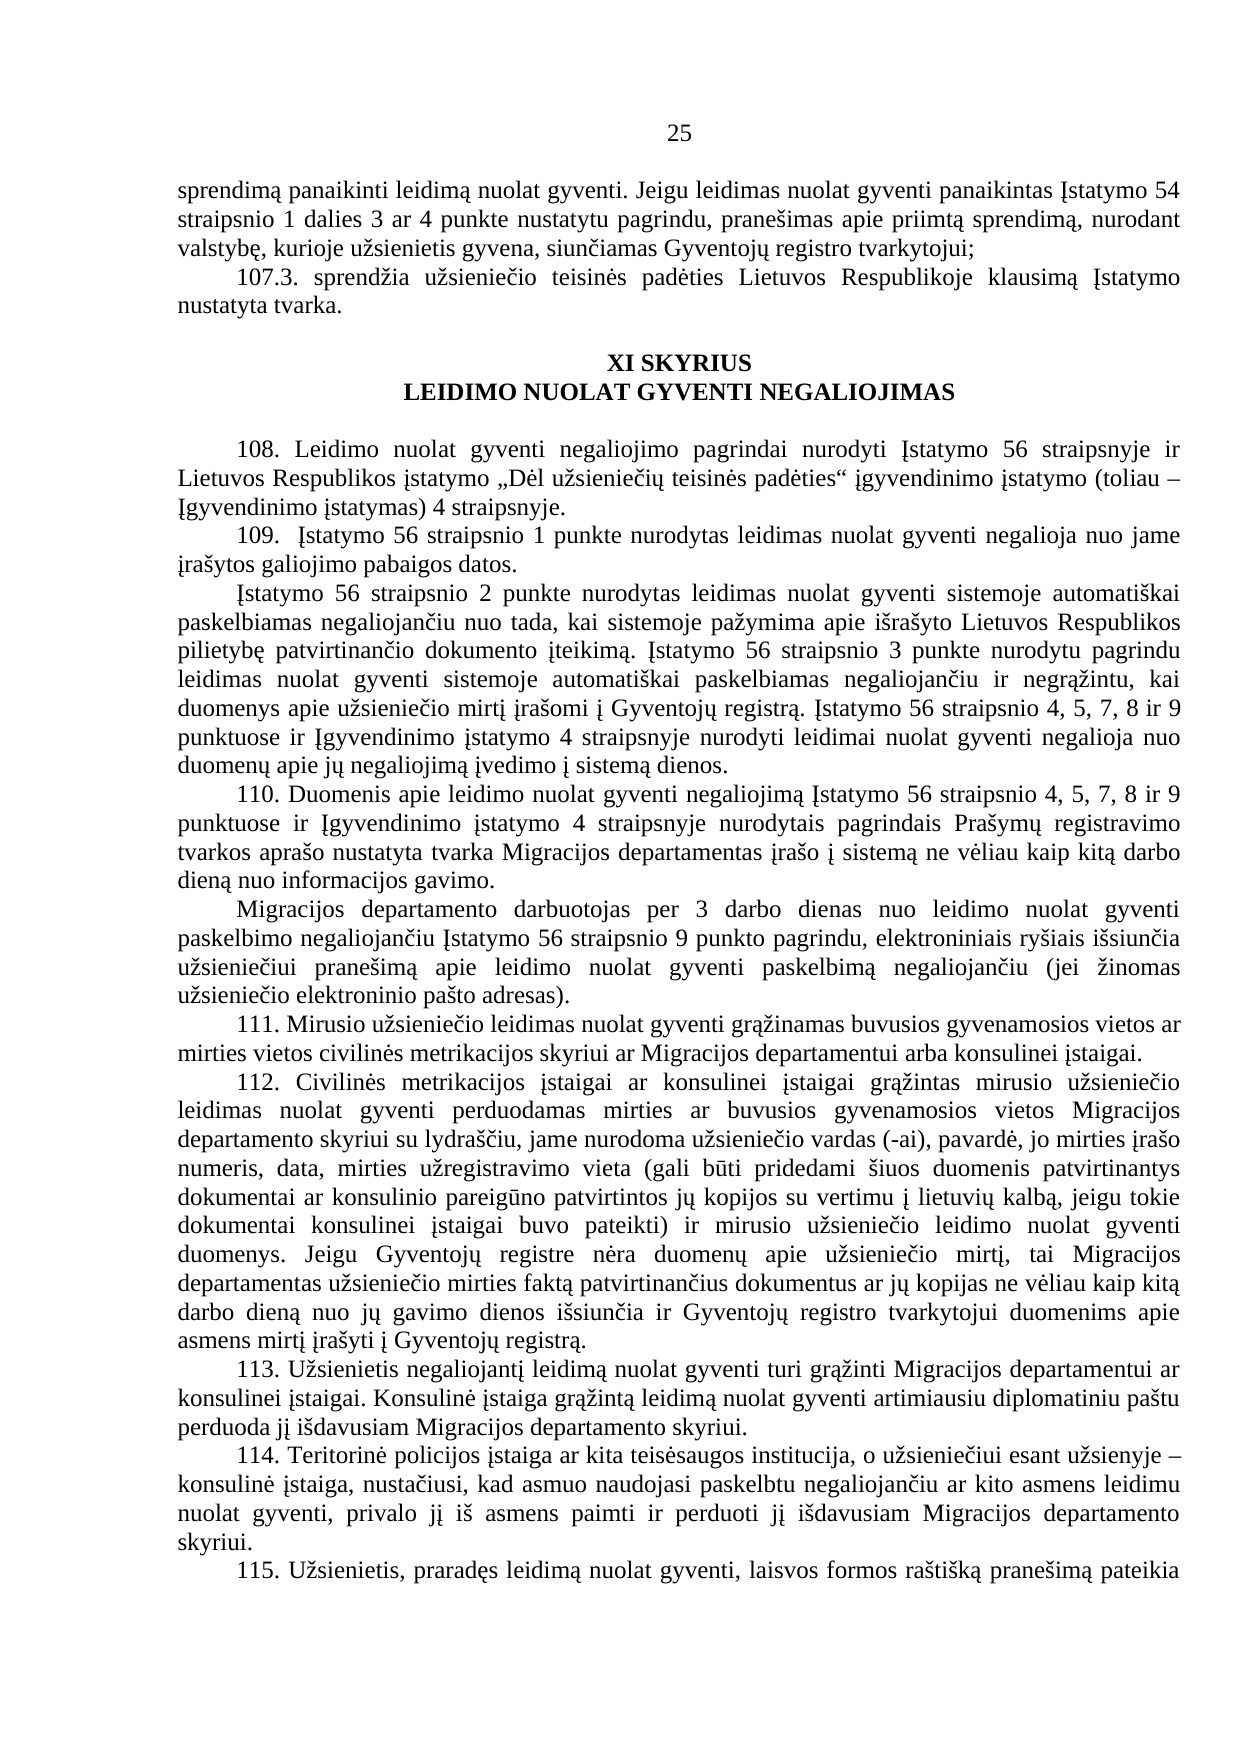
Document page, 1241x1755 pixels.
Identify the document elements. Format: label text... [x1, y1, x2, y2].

text 110. Duomenis apie leidimo nuolat gyventi negaliojimą Įstatymo 56 straipsnio 4, 5, 7, 8 ir 9 punktuose ir Įgyvendinimo įstatymo 4 straipsnyje nurodytais pagrindais Prašymų registravimo tvarkos aprašo nustatyta tvarka Migracijos departamentas įrašo į sistemą ne vėliau kaip kitą darbo dieną nuo informacijos gavimo. [177, 779, 1181, 894]
text 115. Užsienietis, praradęs leidimą nuolat gyventi, laisvos formos raštišką pranešimą pateikia [177, 1556, 1181, 1584]
text sprendimą panaikinti leidimą nuolat gyventi. Jeigu leidimas nuolat gyventi panaikintas Įstatymo 54 straipsnio 1 dalies 3 ar 4 punkte nustatytu pagrindu, pranešimas apie priimtą sprendimą, nurodant valstybę, kurioje užsienietis gyvena, siunčiamas Gyventojų registro tvarkytojui; [177, 176, 1181, 262]
text 114. Teritorinė policijos įstaiga ar kita teisėsaugos institucija, o užsieniečiui esant užsienyje – konsulinė įstaiga, nustačiusi, kad asmuo naudojasi paskelbtu negaliojančiu ar kito asmens leidimu nuolat gyventi, privalo jį iš asmens paimti ir perduoti jį išdavusiam Migracijos departamento skyriui. [177, 1441, 1181, 1556]
text LEIDIMO NUOLAT GYVENTI NEGALIOJIMAS [177, 377, 1181, 406]
text 107.3. sprendžia užsieniečio teisinės padėties Lietuvos Respublikoje klausimą Įstatymo nustatyta tvarka. [177, 262, 1181, 319]
text Migracijos departamento darbuotojas per 3 darbo dienas nuo leidimo nuolat gyventi paskelbimo negaliojančiu Įstatymo 56 straipsnio 9 punkto pagrindu, elektroniniais ryšiais išsiunčia užsieniečiui pranešimą apie leidimo nuolat gyventi paskelbimą negaliojančiu (jei žinomas užsieniečio elektroninio pašto adresas). [177, 894, 1181, 1009]
text 112. Civilinės metrikacijos įstaigai ar konsulinei įstaigai grąžintas mirusio užsieniečio leidimas nuolat gyventi perduodamas mirties ar buvusios gyvenamosios vietos Migracijos departamento skyriui su lydraščiu, jame nurodoma užsieniečio vardas (-ai), pavardė, jo mirties įrašo numeris, data, mirties užregistravimo vieta (gali būti pridedami šiuos duomenis patvirtinantys dokumentai ar konsulinio pareigūno patvirtintos jų kopijos su vertimu į lietuvių kalbą, jeigu tokie dokumentai konsulinei įstaigai buvo pateikti) ir mirusio užsieniečio leidimo nuolat gyventi duomenys. Jeigu Gyventojų registre nėra duomenų apie užsieniečio mirtį, tai Migracijos departamentas užsieniečio mirties faktą patvirtinančius dokumentus ar jų kopijas ne vėliau kaip kitą darbo dieną nuo jų gavimo dienos išsiunčia ir Gyventojų registro tvarkytojui duomenims apie asmens mirtį įrašyti į Gyventojų registrą. [177, 1067, 1181, 1354]
text 113. Užsienietis negaliojantį leidimą nuolat gyventi turi grąžinti Migracijos departamentui ar konsulinei įstaigai. Konsulinė įstaiga grąžintą leidimą nuolat gyventi artimiausiu diplomatiniu paštu perduoda jį išdavusiam Migracijos departamento skyriui. [177, 1354, 1181, 1441]
text XI skyrius [177, 348, 1181, 377]
text 109. Įstatymo 56 straipsnio 1 punkte nurodytas leidimas nuolat gyventi negalioja nuo jame įrašytos galiojimo pabaigos datos. [177, 521, 1181, 578]
text 108. Leidimo nuolat gyventi negaliojimo pagrindai nurodyti Įstatymo 56 straipsnyje ir Lietuvos Respublikos įstatymo „Dėl užsieniečių teisinės padėties“ įgyvendinimo įstatymo (toliau – Įgyvendinimo įstatymas) 4 straipsnyje. [177, 434, 1181, 521]
text Įstatymo 56 straipsnio 2 punkte nurodytas leidimas nuolat gyventi sistemoje automatiškai paskelbiamas negaliojančiu nuo tada, kai sistemoje pažymima apie išrašyto Lietuvos Respublikos pilietybę patvirtinančio dokumento įteikimą. Įstatymo 56 straipsnio 3 punkte nurodytu pagrindu leidimas nuolat gyventi sistemoje automatiškai paskelbiamas negaliojančiu ir negrąžintu, kai duomenys apie užsieniečio mirtį įrašomi į Gyventojų registrą. Įstatymo 56 straipsnio 4, 5, 7, 8 ir 9 punktuose ir Įgyvendinimo įstatymo 4 straipsnyje nurodyti leidimai nuolat gyventi negalioja nuo duomenų apie jų negaliojimą įvedimo į sistemą dienos. [177, 578, 1181, 779]
text 111. Mirusio užsieniečio leidimas nuolat gyventi grąžinamas buvusios gyvenamosios vietos ar mirties vietos civilinės metrikacijos skyriui ar Migracijos departamentui arba konsulinei įstaigai. [177, 1009, 1181, 1067]
